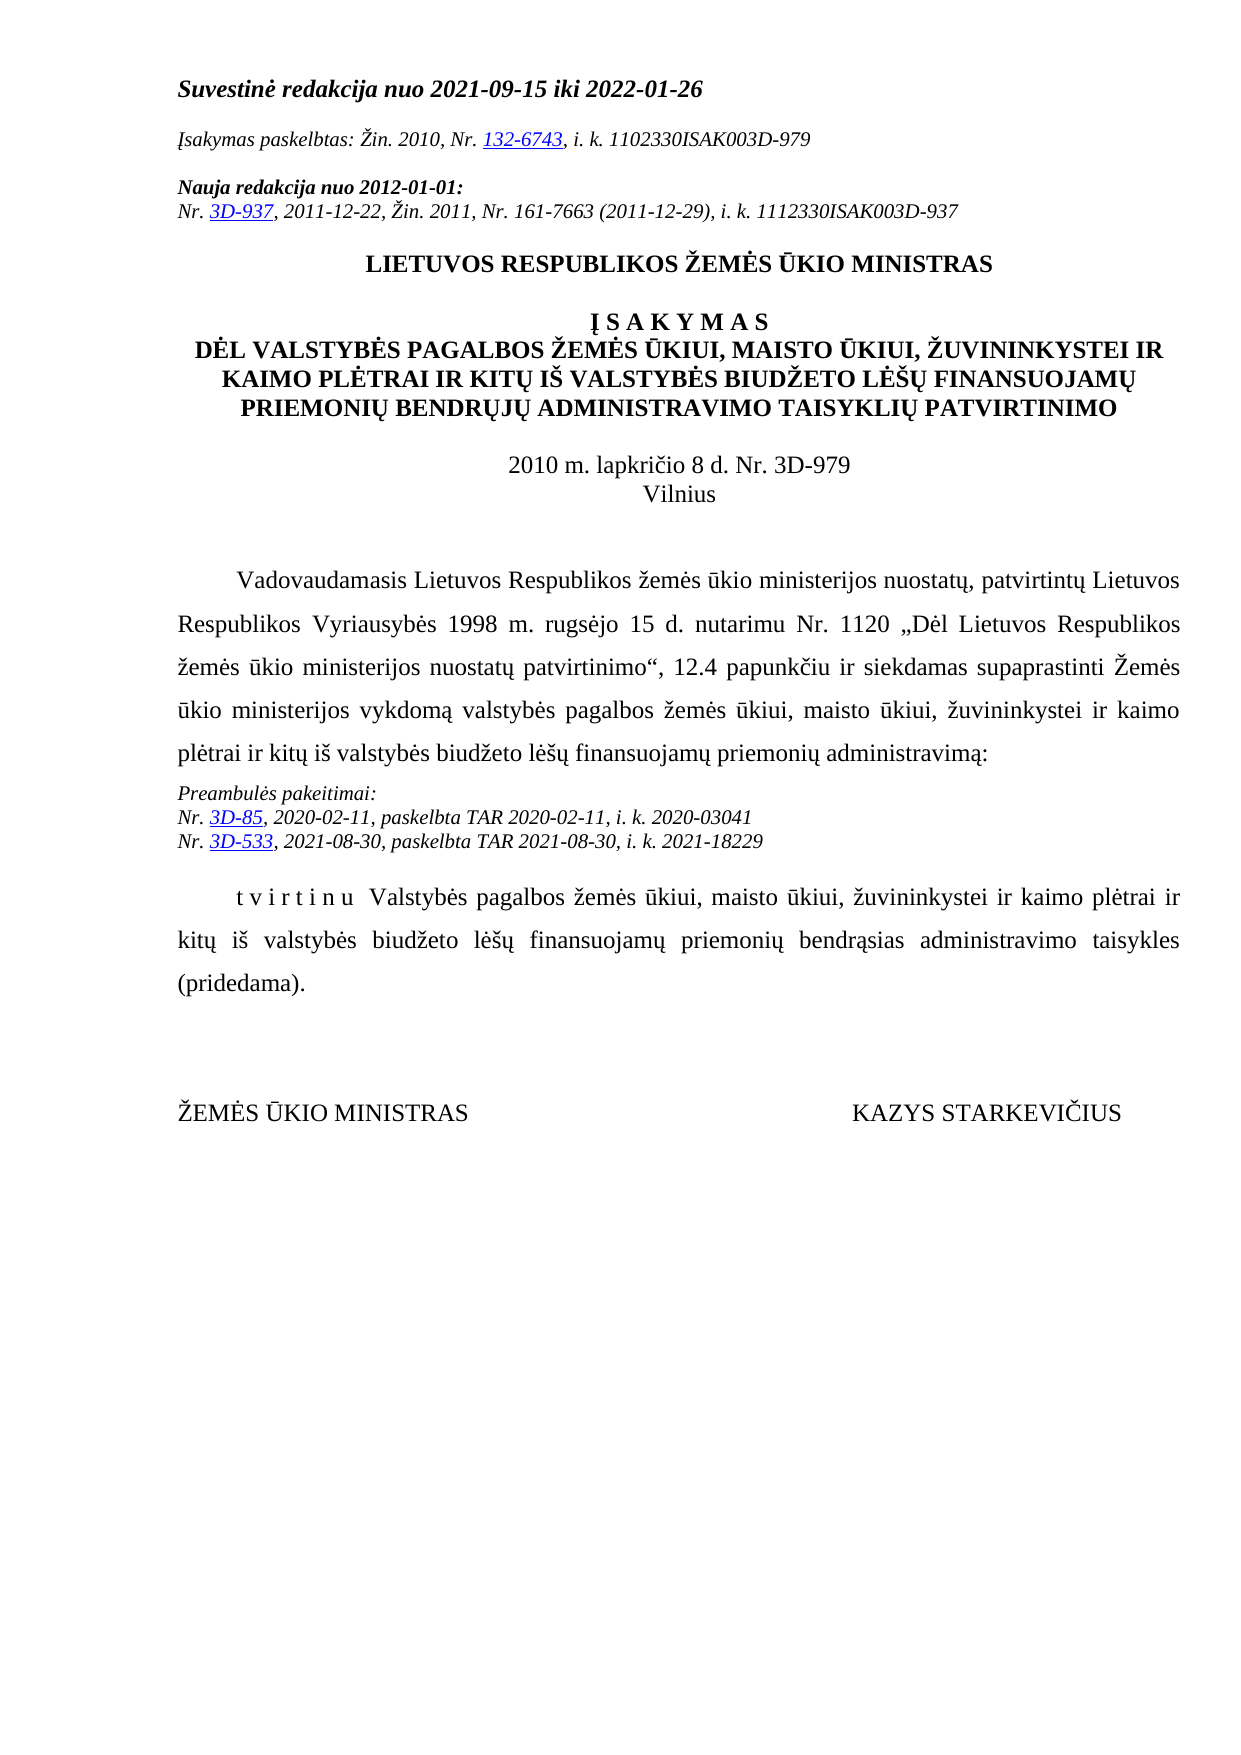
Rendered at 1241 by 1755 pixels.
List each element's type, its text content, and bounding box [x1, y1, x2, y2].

text Nr. 3D-85, 2020-02-11, paskelbta TAR 2020-02-11, i. k. 2020-03041 [177, 805, 1181, 829]
text Vadovaudamasis Lietuvos Respublikos žemės ūkio ministerijos nuostatų, patvirtintų Lietuvos Respublikos Vyriausybės 1998 m. rugsėjo 15 d. nutarimu Nr. 1120 „Dėl Lietuvos Respublikos žemės ūkio ministerijos nuostatų patvirtinimo“, 12.4 papunkčiu ir siekdamas supaprastinti Žemės ūkio ministerijos vykdomą valstybės pagalbos žemės ūkiui, maisto ūkiui, žuvininkystei ir kaimo plėtrai ir kitų iš valstybės biudžeto lėšų finansuojamų priemonių administravimą: [177, 566, 1181, 767]
text Suvestinė redakcija nuo 2021-09-15 iki 2022-01-26 [177, 74, 1181, 103]
text 2010 m. lapkričio 8 d. Nr. 3D-979 [177, 451, 1181, 479]
text Nr. 3D-937, 2011-12-22, Žin. 2011, Nr. 161-7663 (2011-12-29), i. k. 1112330ISAK003D-937 [177, 199, 1181, 223]
text Nauja redakcija nuo 2012-01-01: [177, 175, 1181, 199]
text Vilnius [177, 479, 1181, 508]
text Nr. 3D-533, 2021-08-30, paskelbta TAR 2021-08-30, i. k. 2021-18229 [177, 829, 1181, 853]
text ĮSAKYMAS [177, 307, 1181, 336]
text LIETUVOS RESPUBLIKOS ŽEMĖS ŪKIO MINISTRAS [177, 249, 1181, 278]
text Žemės ūkio ministras Kazys Starkevičius [177, 1098, 1181, 1126]
text tvirtinu Valstybės pagalbos žemės ūkiui, maisto ūkiui, žuvininkystei ir kaimo plėtrai ir kitų iš valstybės biudžeto lėšų finansuojamų priemonių bendrąsias administravimo taisykles (pridedama). [177, 882, 1181, 997]
text Preambulės pakeitimai: [177, 781, 1181, 805]
text Įsakymas paskelbtas: Žin. 2010, Nr. 132-6743, i. k. 1102330ISAK003D-979 [177, 127, 1181, 151]
text DĖL VALSTYBĖS PAGALBOS ŽEMĖS ŪKIUI, MAISTO ŪKIUI, ŽUVININKYSTEI IR KAIMO PLĖTRAI IR KITŲ IŠ VALSTYBĖS BIUDŽETO LĖŠŲ FINANSUOJAMŲ PRIEMONIŲ BENDRŲJŲ ADMINISTRAVIMO TAISYKLIŲ PATVIRTINIMO [177, 336, 1181, 422]
